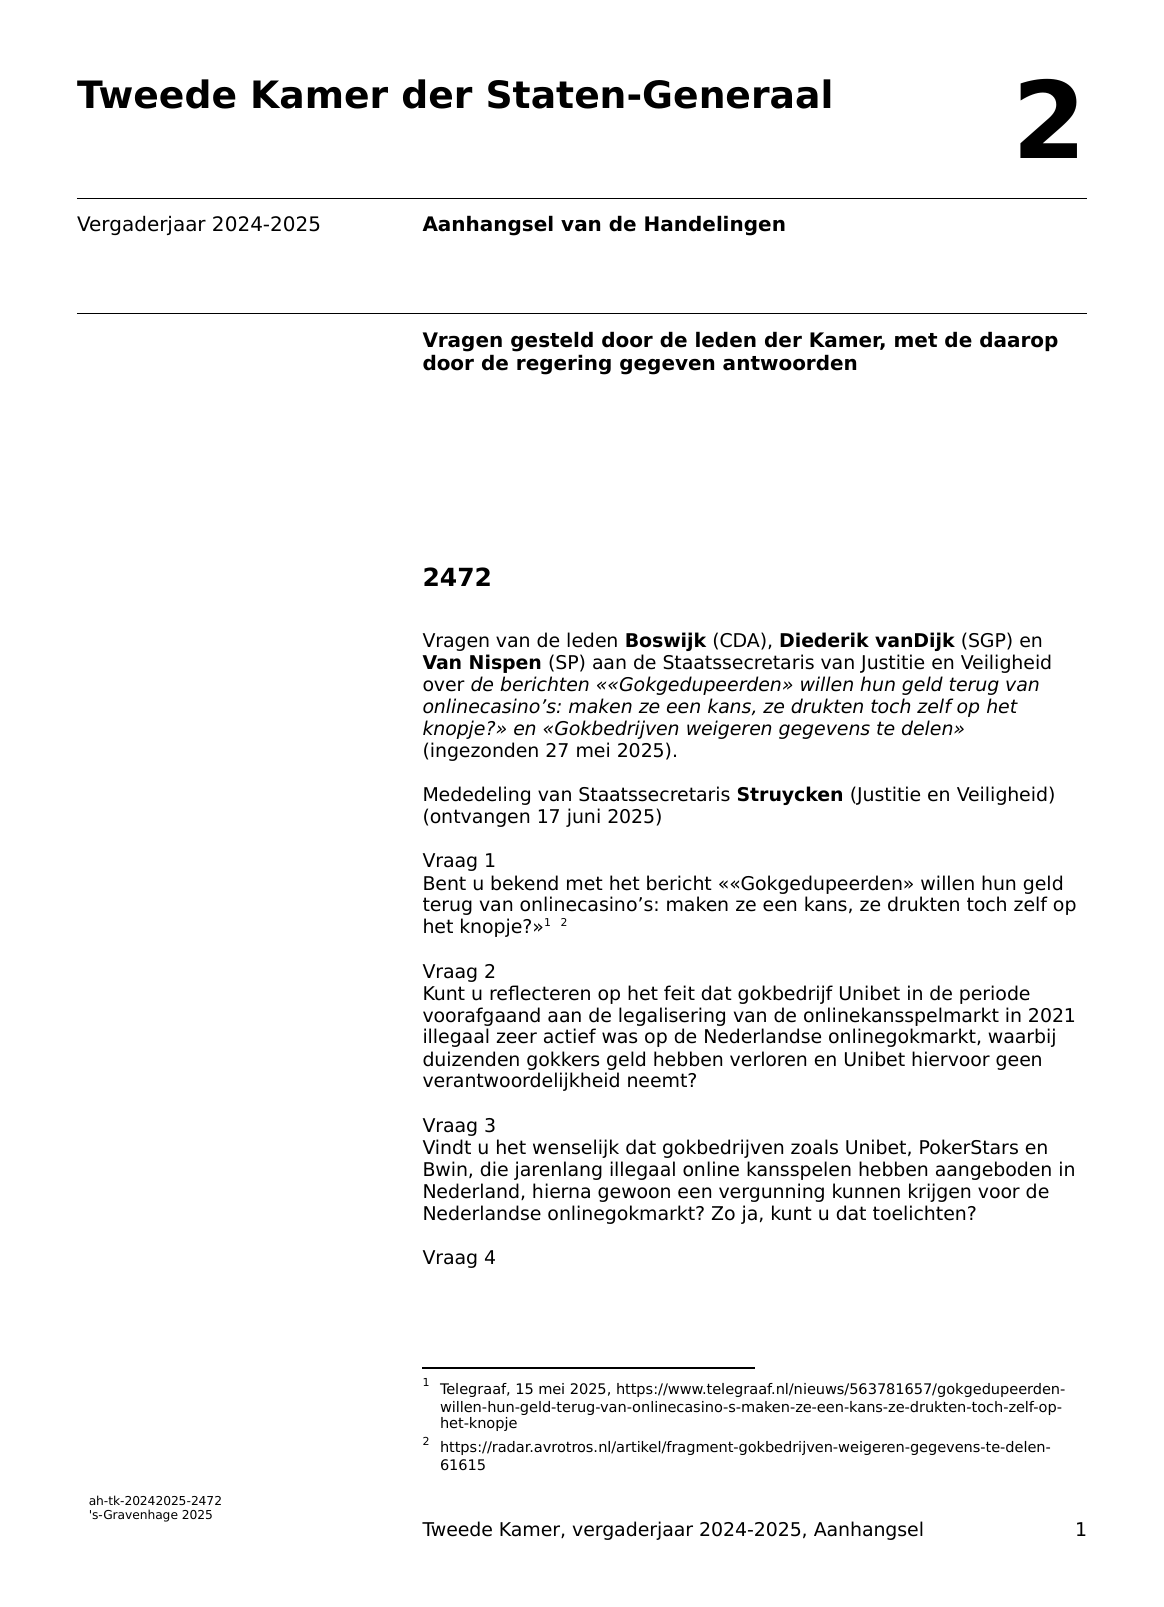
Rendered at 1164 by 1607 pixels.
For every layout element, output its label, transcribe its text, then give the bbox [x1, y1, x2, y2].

text 2472 [422, 563, 1087, 592]
table_cell Vergaderjaar 2024-2025 [77, 199, 422, 313]
text Vraag 1 [422, 850, 1087, 872]
table_cell [77, 314, 422, 375]
text Telegraaf, 15 mei 2025, https://www.telegraaf.nl/nieuws/563781657/gokgedupeerden-willen-hun-geld-terug-van-onlinecasino-s-maken-ze-een-kans-ze-drukten-toch-zelf-op-het-knopje [422, 1377, 1087, 1432]
text Vraag 2 [422, 961, 1087, 982]
text Vraag 3 [422, 1114, 1087, 1137]
text Kunt u reflecteren op het feit dat gokbedrijf Unibet in de periode voorafgaand aan de legalisering van de onlinekansspelmarkt in 2021 illegaal zeer actief was op de Nederlandse onlinegokmarkt, waarbij duizenden gokkers geld hebben verloren en Unibet hiervoor geen verantwoordelijkheid neemt? [422, 982, 1087, 1092]
table_header Tweede Kamer der Staten-Generaal [77, 59, 886, 198]
text Bent u bekend met het bericht ««Gokgedupeerden» willen hun geld terug van onlinecasino’s: maken ze een kans, ze drukten toch zelf op het knopje?» [422, 872, 1087, 938]
table_cell Vragen gesteld door de leden der Kamer, met de daarop door de regering gegeven antwoorden [422, 314, 1087, 375]
text Mededeling van Staatssecretaris Struycken (Justitie en Veiligheid) (ontvangen 17 juni 2025) [422, 784, 1087, 828]
text https://radar.avrotros.nl/artikel/fragment-gokbedrijven-weigeren-gegevens-te-delen-61615 [422, 1435, 1087, 1474]
text Vraag 4 [422, 1247, 1087, 1269]
text ah-tk-20242025-2472 [88, 1494, 323, 1508]
text Vindt u het wenselijk dat gokbedrijven zoals Unibet, PokerStars en Bwin, die jarenlang illegaal online kansspelen hebben aangeboden in Nederland, hierna gewoon een vergunning kunnen krijgen voor de Nederlandse onlinegokmarkt? Zo ja, kunt u dat toelichten? [422, 1137, 1087, 1224]
table_header 2 [886, 59, 1087, 198]
table_cell Aanhangsel van de Handelingen [422, 199, 1087, 313]
text Vragen van de leden Boswijk (CDA), Diederik vanDijk (SGP) en Van Nispen (SP) aan de Staatssecretaris van Justitie en Veiligheid over de berichten ««Gokgedupeerden» willen hun geld terug van onlinecasino’s: maken ze een kans, ze drukten toch zelf op het knopje?» en «Gokbedrijven weigeren gegevens te delen» (ingezonden 27 mei 2025). [422, 630, 1087, 762]
text 's-Gravenhage 2025 [88, 1508, 323, 1522]
